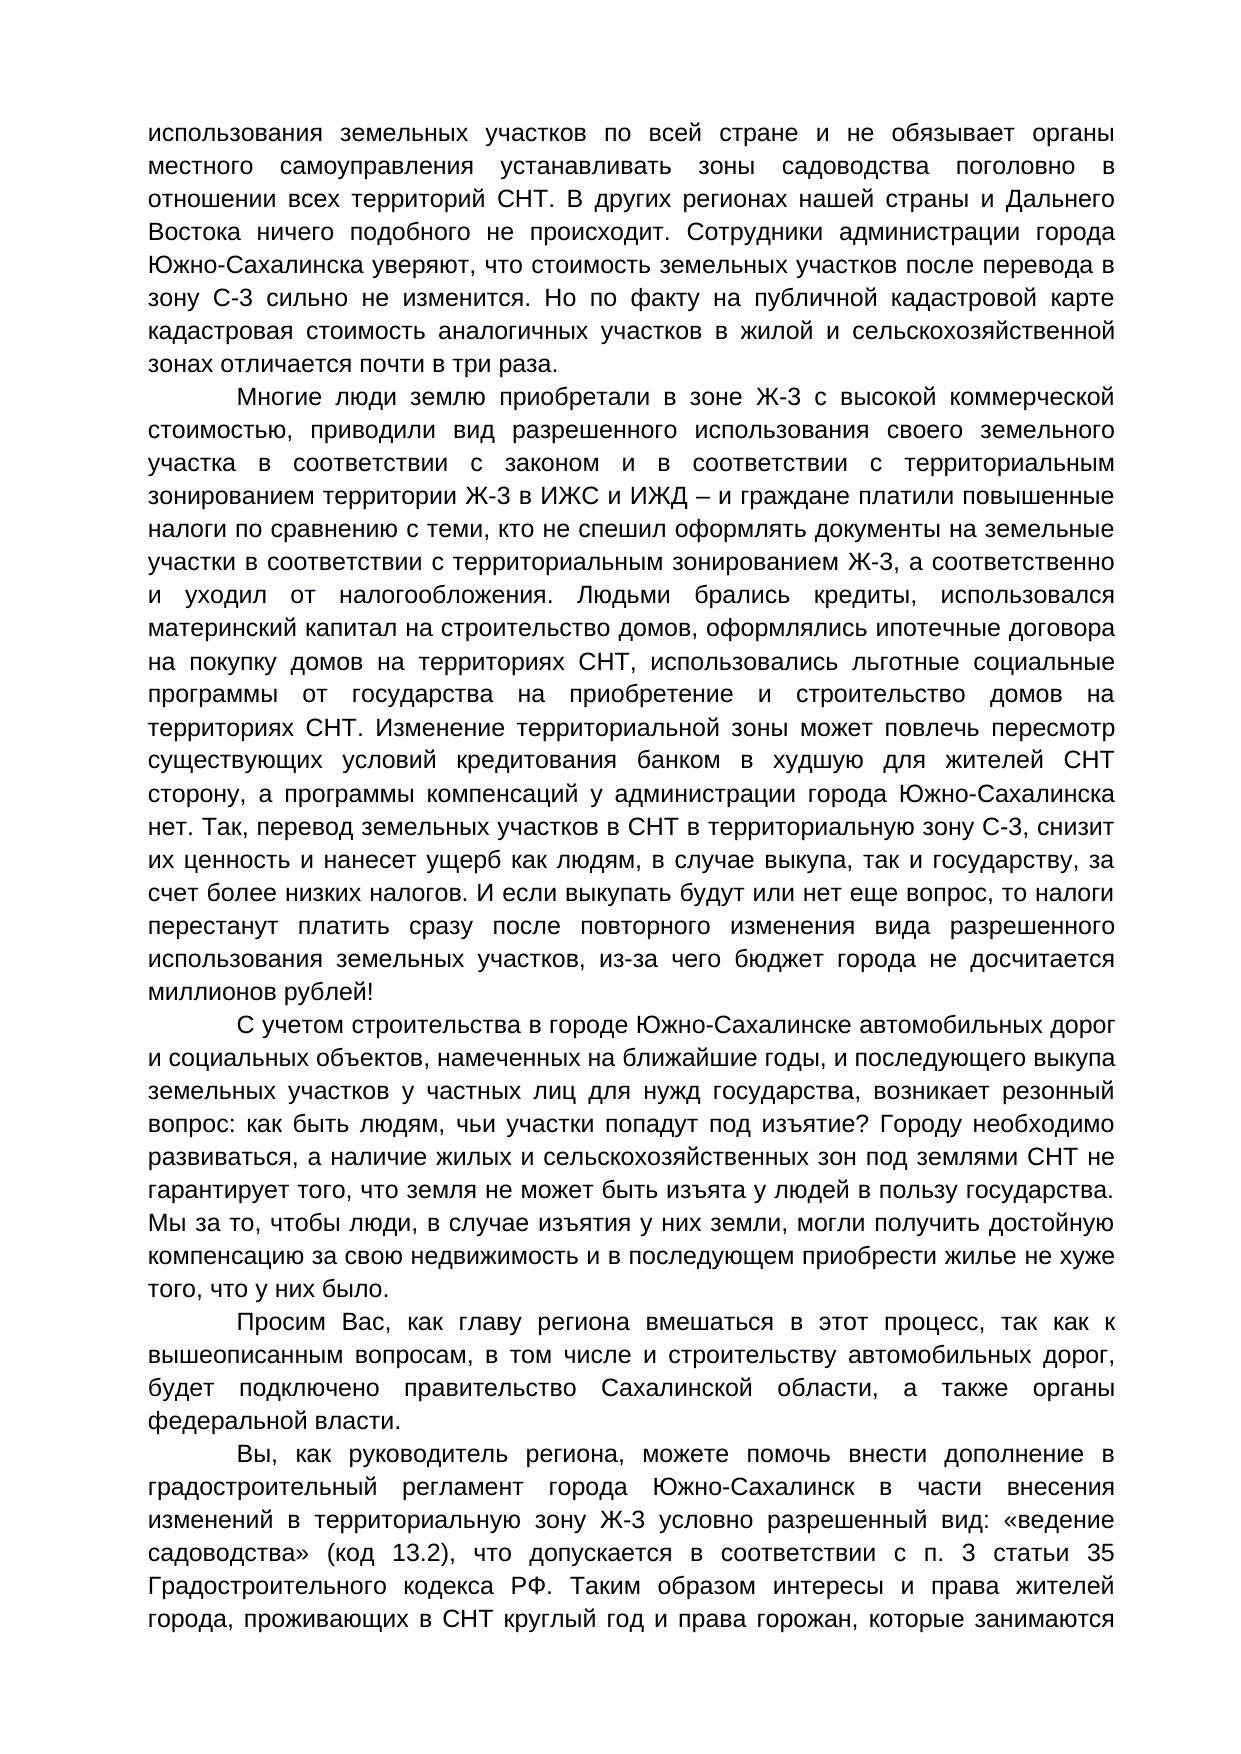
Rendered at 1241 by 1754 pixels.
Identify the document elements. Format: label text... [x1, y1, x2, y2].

text Вы, как руководитель региона, можете помочь внести дополнение в градостроительный регламент города Южно-Сахалинск в части внесения изменений в территориальную зону Ж-3 условно разрешенный вид: «ведение садоводства» (код 13.2), что допускается в соответствии с п. 3 статьи 35 Градостроительного кодекса РФ. Таким образом интересы и права жителей города, проживающих в СНТ круглый год и права горожан, которые занимаются [148, 1439, 1116, 1633]
text Многие люди землю приобретали в зоне Ж-3 с высокой коммерческой стоимостью, приводили вид разрешенного использования своего земельного участка в соответствии с законом и в соответствии с территориальным зонированием территории Ж-3 в ИЖС и ИЖД – и граждане платили повышенные налоги по сравнению с теми, кто не спешил оформлять документы на земельные участки в соответствии с территориальным зонированием Ж-3, а соответственно и уходил от налогообложения. Людьми брались кредиты, использовался материнский капитал на строительство домов, оформлялись ипотечные договора на покупку домов на территориях СНТ, использовались льготные социальные программы от государства на приобретение и строительство домов на территориях СНТ. Изменение территориальной зоны может повлечь пересмотр существующих условий кредитования банком в худшую для жителей СНТ сторону, а программы компенсаций у администрации города Южно-Сахалинска нет. Так, перевод земельных участков в СНТ в территориальную зону С-3, снизит их ценность и нанесет ущерб как людям, в случае выкупа, так и государству, за счет более низких налогов. И если выкупать будут или нет еще вопрос, то налоги перестанут платить сразу после повторного изменения вида разрешенного использования земельных участков, из-за чего бюджет города не досчитается миллионов рублей! [148, 382, 1116, 1005]
text использования земельных участков по всей стране и не обязывает органы местного самоуправления устанавливать зоны садоводства поголовно в отношении всех территорий СНТ. В других регионах нашей страны и Дальнего Востока ничего подобного не происходит. Сотрудники администрации города Южно-Сахалинска уверяют, что стоимость земельных участков после перевода в зону С-3 сильно не изменится. Но по факту на публичной кадастровой карте кадастровая стоимость аналогичных участков в жилой и сельскохозяйственной зонах отличается почти в три раза. [148, 118, 1116, 378]
text Просим Вас, как главу региона вмешаться в этот процесс, так как к вышеописанным вопросам, в том числе и строительству автомобильных дорог, будет подключено правительство Сахалинской области, а также органы федеральной власти. [148, 1307, 1116, 1435]
text С учетом строительства в городе Южно-Сахалинске автомобильных дорог и социальных объектов, намеченных на ближайшие годы, и последующего выкупа земельных участков у частных лиц для нужд государства, возникает резонный вопрос: как быть людям, чьи участки попадут под изъятие? Городу необходимо развиваться, а наличие жилых и сельскохозяйственных зон под землями СНТ не гарантирует того, что земля не может быть изъята у людей в пользу государства. Мы за то, чтобы люди, в случае изъятия у них земли, могли получить достойную компенсацию за свою недвижимость и в последующем приобрести жилье не хуже того, что у них было. [148, 1010, 1116, 1303]
